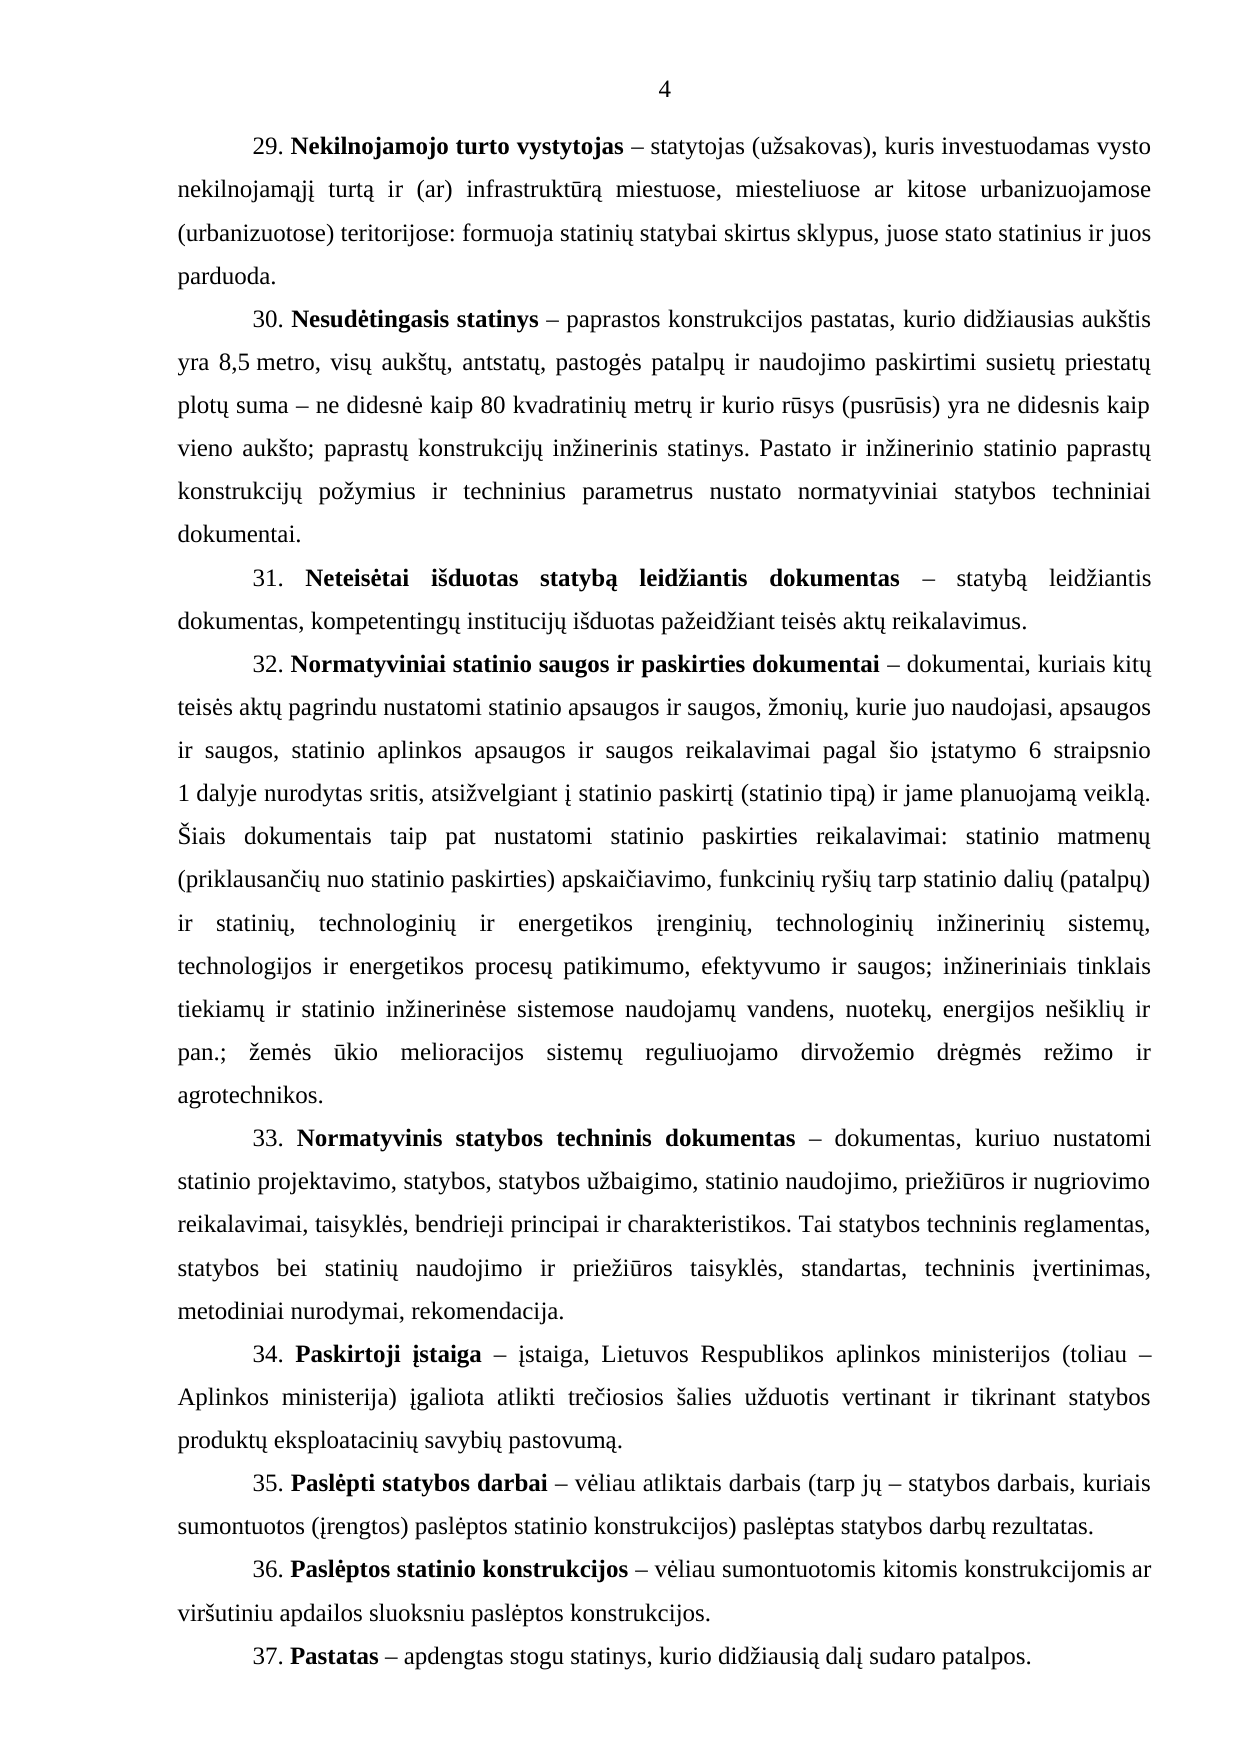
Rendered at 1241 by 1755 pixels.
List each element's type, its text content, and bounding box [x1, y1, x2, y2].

text 35. Paslėpti statybos darbai – vėliau atliktais darbais (tarp jų – statybos darbais, kuriais sumontuotos (įrengtos) paslėptos statinio konstrukcijos) paslėptas statybos darbų rezultatas. [177, 1468, 1152, 1540]
text 29. Nekilnojamojo turto vystytojas – statytojas (užsakovas), kuris investuodamas vysto nekilnojamąjį turtą ir (ar) infrastruktūrą miestuose, miesteliuose ar kitose urbanizuojamose (urbanizuotose) teritorijose: formuoja statinių statybai skirtus sklypus, juose stato statinius ir juos parduoda. [177, 131, 1152, 289]
text 32. Normatyviniai statinio saugos ir paskirties dokumentai – dokumentai, kuriais kitų teisės aktų pagrindu nustatomi statinio apsaugos ir saugos, žmonių, kurie juo naudojasi, apsaugos ir saugos, statinio aplinkos apsaugos ir saugos reikalavimai pagal šio įstatymo 6 straipsnio 1 dalyje nurodytas sritis, atsižvelgiant į statinio paskirtį (statinio tipą) ir jame planuojamą veiklą. Šiais dokumentais taip pat nustatomi statinio paskirties reikalavimai: statinio matmenų (priklausančių nuo statinio paskirties) apskaičiavimo, funkcinių ryšių tarp statinio dalių (patalpų) ir statinių, technologinių ir energetikos įrenginių, technologinių inžinerinių sistemų, technologijos ir energetikos procesų patikimumo, efektyvumo ir saugos; inžineriniais tinklais tiekiamų ir statinio inžinerinėse sistemose naudojamų vandens, nuotekų, energijos nešiklių ir pan.; žemės ūkio melioracijos sistemų reguliuojamo dirvožemio drėgmės režimo ir agrotechnikos. [177, 649, 1152, 1109]
text 36. Paslėptos statinio konstrukcijos – vėliau sumontuotomis kitomis konstrukcijomis ar viršutiniu apdailos sluoksniu paslėptos konstrukcijos. [177, 1554, 1152, 1626]
text 31. Neteisėtai išduotas statybą leidžiantis dokumentas – statybą leidžiantis dokumentas, kompetentingų institucijų išduotas pažeidžiant teisės aktų reikalavimus. [177, 563, 1152, 634]
text 34. Paskirtoji įstaiga – įstaiga, Lietuvos Respublikos aplinkos ministerijos (toliau – Aplinkos ministerija) įgaliota atlikti trečiosios šalies užduotis vertinant ir tikrinant statybos produktų eksploatacinių savybių pastovumą. [177, 1339, 1152, 1454]
text 33. Normatyvinis statybos techninis dokumentas – dokumentas, kuriuo nustatomi statinio projektavimo, statybos, statybos užbaigimo, statinio naudojimo, priežiūros ir nugriovimo reikalavimai, taisyklės, bendrieji principai ir charakteristikos. Tai statybos techninis reglamentas, statybos bei statinių naudojimo ir priežiūros taisyklės, standartas, techninis įvertinimas, metodiniai nurodymai, rekomendacija. [177, 1123, 1152, 1324]
text 30. Nesudėtingasis statinys – paprastos konstrukcijos pastatas, kurio didžiausias aukštis yra 8,5 metro, visų aukštų, antstatų, pastogės patalpų ir naudojimo paskirtimi susietų priestatų plotų suma – ne didesnė kaip 80 kvadratinių metrų ir kurio rūsys (pusrūsis) yra ne didesnis kaip vieno aukšto; paprastų konstrukcijų inžinerinis statinys. Pastato ir inžinerinio statinio paprastų konstrukcijų požymius ir techninius parametrus nustato normatyviniai statybos techniniai dokumentai. [177, 304, 1152, 548]
text 37. Pastatas – apdengtas stogu statinys, kurio didžiausią dalį sudaro patalpos. [177, 1641, 1152, 1669]
